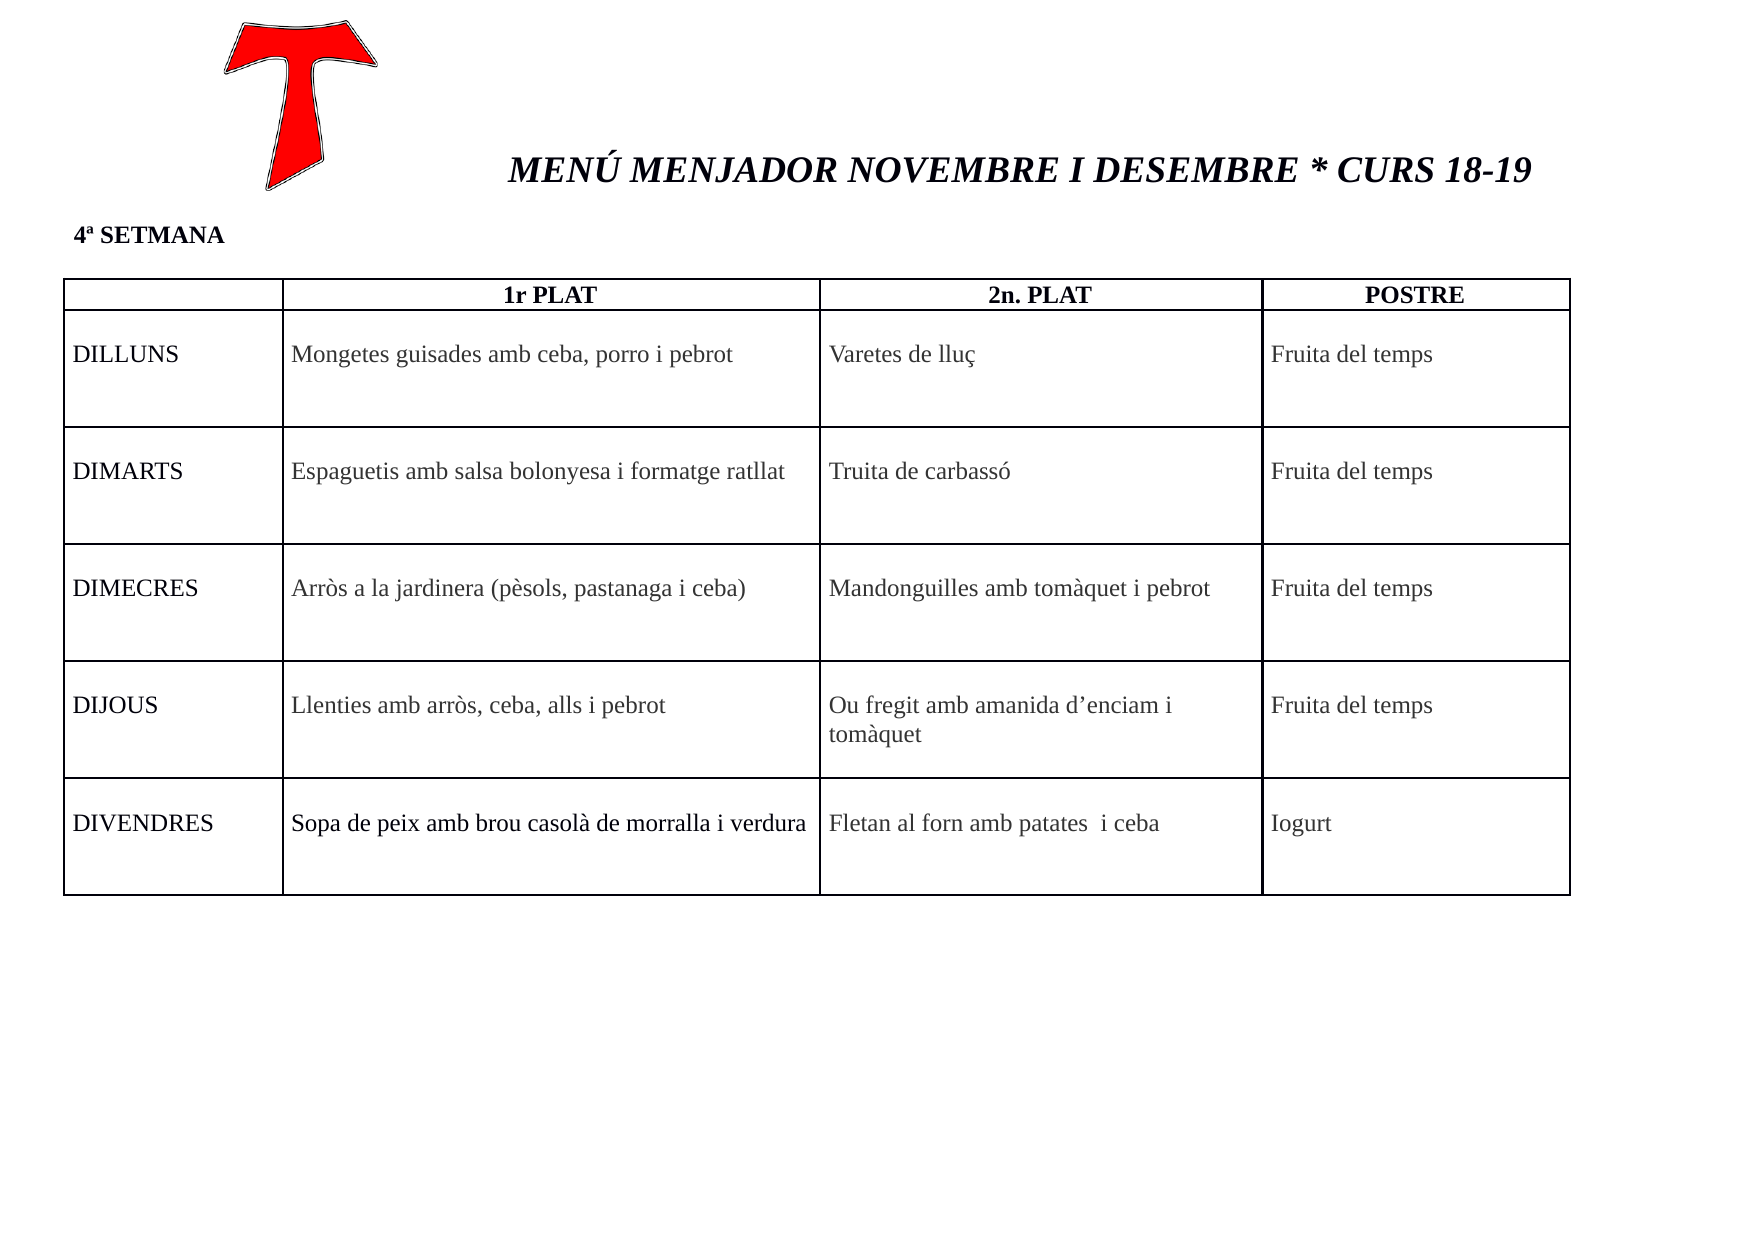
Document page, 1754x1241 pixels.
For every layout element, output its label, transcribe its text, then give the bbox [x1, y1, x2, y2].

table_cell Ou fregit amb amanida d’enciam i tomàquet [821, 662, 1261, 777]
table_cell DILLUNS [65, 311, 282, 426]
table_cell Sopa de peix amb brou casolà de morralla i verdura [284, 779, 819, 894]
table_cell DIJOUS [65, 662, 282, 777]
text 4ª SETMANA [74, 220, 1577, 249]
table_cell Fruita del temps [1264, 428, 1569, 543]
table_cell Fruita del temps [1264, 545, 1569, 660]
table_header POSTRE [1264, 280, 1569, 308]
picture [223, 20, 378, 191]
table_cell Fruita del temps [1264, 662, 1569, 777]
table_cell DIVENDRES [65, 779, 282, 894]
table_cell Fruita del temps [1264, 311, 1569, 426]
table_cell Llenties amb arròs, ceba, alls i pebrot [284, 662, 819, 777]
table_cell Truita de carbassó [821, 428, 1261, 543]
table_cell Arròs a la jardinera (pèsols, pastanaga i ceba) [284, 545, 819, 660]
table_cell Varetes de lluç [821, 311, 1261, 426]
table_header 1r PLAT [284, 280, 819, 308]
table_header [65, 280, 282, 308]
table_cell Mandonguilles amb tomàquet i pebrot [821, 545, 1261, 660]
table_cell Iogurt [1264, 779, 1569, 894]
table_cell Espaguetis amb salsa bolonyesa i formatge ratllat [284, 428, 819, 543]
table_cell Mongetes guisades amb ceba, porro i pebrot [284, 311, 819, 426]
table_cell DIMECRES [65, 545, 282, 660]
table_header 2n. PLAT [821, 280, 1261, 308]
table_cell Fletan al forn amb patates i ceba [821, 779, 1261, 894]
table_cell DIMARTS [65, 428, 282, 543]
